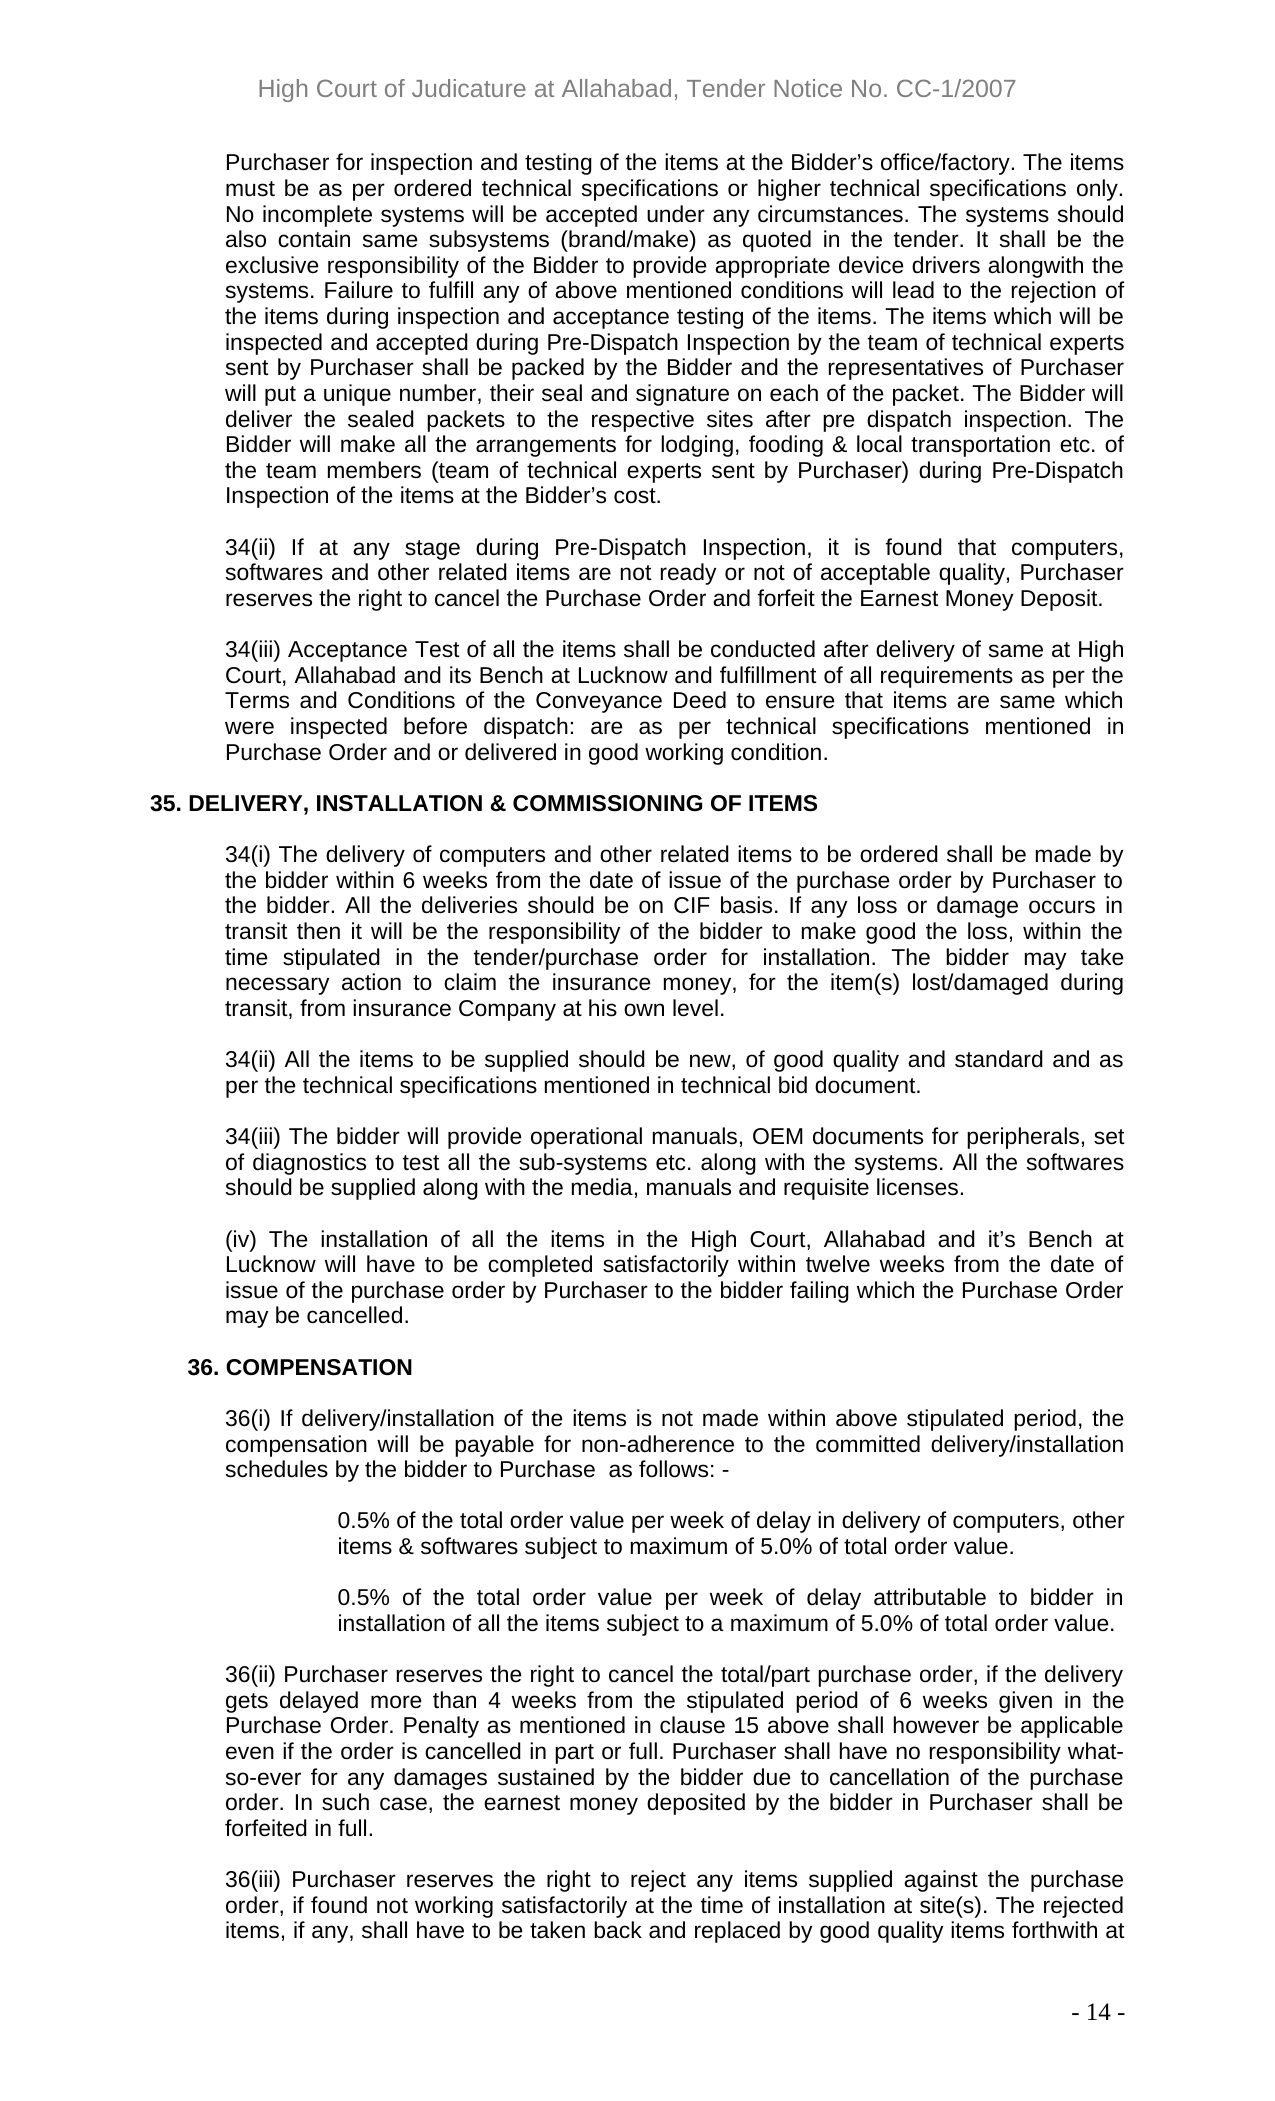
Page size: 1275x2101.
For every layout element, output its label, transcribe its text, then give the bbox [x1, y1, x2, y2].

text 35. DELIVERY, INSTALLATION & COMMISSIONING OF ITEMS [150, 791, 1125, 816]
text 36(iii) Purchaser reserves the right to reject any items supplied against the purchase order, if found not working satisfactorily at the time of installation at site(s). The rejected items, if any, shall have to be taken back and replaced by good quality items forthwith at [225, 1867, 1125, 1944]
text 36. COMPENSATION [187, 1354, 1125, 1380]
text 36(ii) Purchaser reserves the right to cancel the total/part purchase order, if the delivery gets delayed more than 4 weeks from the stipulated period of 6 weeks given in the Purchase Order. Penalty as mentioned in clause 15 above shall however be applicable even if the order is cancelled in part or full. Purchaser shall have no responsibility what-so-ever for any damages sustained by the bidder due to cancellation of the purchase order. In such case, the earnest money deposited by the bidder in Purchaser shall be forfeited in full. [225, 1662, 1125, 1841]
text 0.5% of the total order value per week of delay in delivery of computers, other items & softwares subject to maximum of 5.0% of total order value. [337, 1508, 1125, 1559]
text 34(ii) If at any stage during Pre-Dispatch Inspection, it is found that computers, softwares and other related items are not ready or not of acceptable quality, Purchaser reserves the right to cancel the Purchase Order and forfeit the Earnest Money Deposit. [225, 534, 1125, 611]
text 0.5% of the total order value per week of delay attributable to bidder in installation of all the items subject to a maximum of 5.0% of total order value. [337, 1585, 1125, 1636]
text 34(i) The delivery of computers and other related items to be ordered shall be made by the bidder within 6 weeks from the date of issue of the purchase order by Purchaser to the bidder. All the deliveries should be on CIF basis. If any loss or damage occurs in transit then it will be the responsibility of the bidder to make good the loss, within the time stipulated in the tender/purchase order for installation. The bidder may take necessary action to claim the insurance money, for the item(s) lost/damaged during transit, from insurance Company at his own level. [225, 842, 1125, 1021]
text 34(iii) The bidder will provide operational manuals, OEM documents for peripherals, set of diagnostics to test all the sub-systems etc. along with the systems. All the softwares should be supplied along with the media, manuals and requisite licenses. [225, 1124, 1125, 1201]
text 36(i) If delivery/installation of the items is not made within above stipulated period, the compensation will be payable for non-adherence to the committed delivery/installation schedules by the bidder to Purchase as follows: - [225, 1406, 1125, 1482]
text 34(iii) Acceptance Test of all the items shall be conducted after delivery of same at High Court, Allahabad and its Bench at Lucknow and fulfillment of all requirements as per the Terms and Conditions of the Conveyance Deed to ensure that items are same which were inspected before dispatch: are as per technical specifications mentioned in Purchase Order and or delivered in good working condition. [225, 637, 1125, 765]
text 34(ii) All the items to be supplied should be new, of good quality and standard and as per the technical specifications mentioned in technical bid document. [225, 1047, 1125, 1098]
text (iv) The installation of all the items in the High Court, Allahabad and it’s Bench at Lucknow will have to be completed satisfactorily within twelve weeks from the date of issue of the purchase order by Purchaser to the bidder failing which the Purchase Order may be cancelled. [225, 1226, 1125, 1329]
text Purchaser for inspection and testing of the items at the Bidder’s office/factory. The items must be as per ordered technical specifications or higher technical specifications only. No incomplete systems will be accepted under any circumstances. The systems should also contain same subsystems (brand/make) as quoted in the tender. It shall be the exclusive responsibility of the Bidder to provide appropriate device drivers alongwith the systems. Failure to fulfill any of above mentioned conditions will lead to the rejection of the items during inspection and acceptance testing of the items. The items which will be inspected and accepted during Pre-Dispatch Inspection by the team of technical experts sent by Purchaser shall be packed by the Bidder and the representatives of Purchaser will put a unique number, their seal and signature on each of the packet. The Bidder will deliver the sealed packets to the respective sites after pre dispatch inspection. The Bidder will make all the arrangements for lodging, fooding & local transportation etc. of the team members (team of technical experts sent by Purchaser) during Pre-Dispatch Inspection of the items at the Bidder’s cost. [225, 150, 1125, 509]
